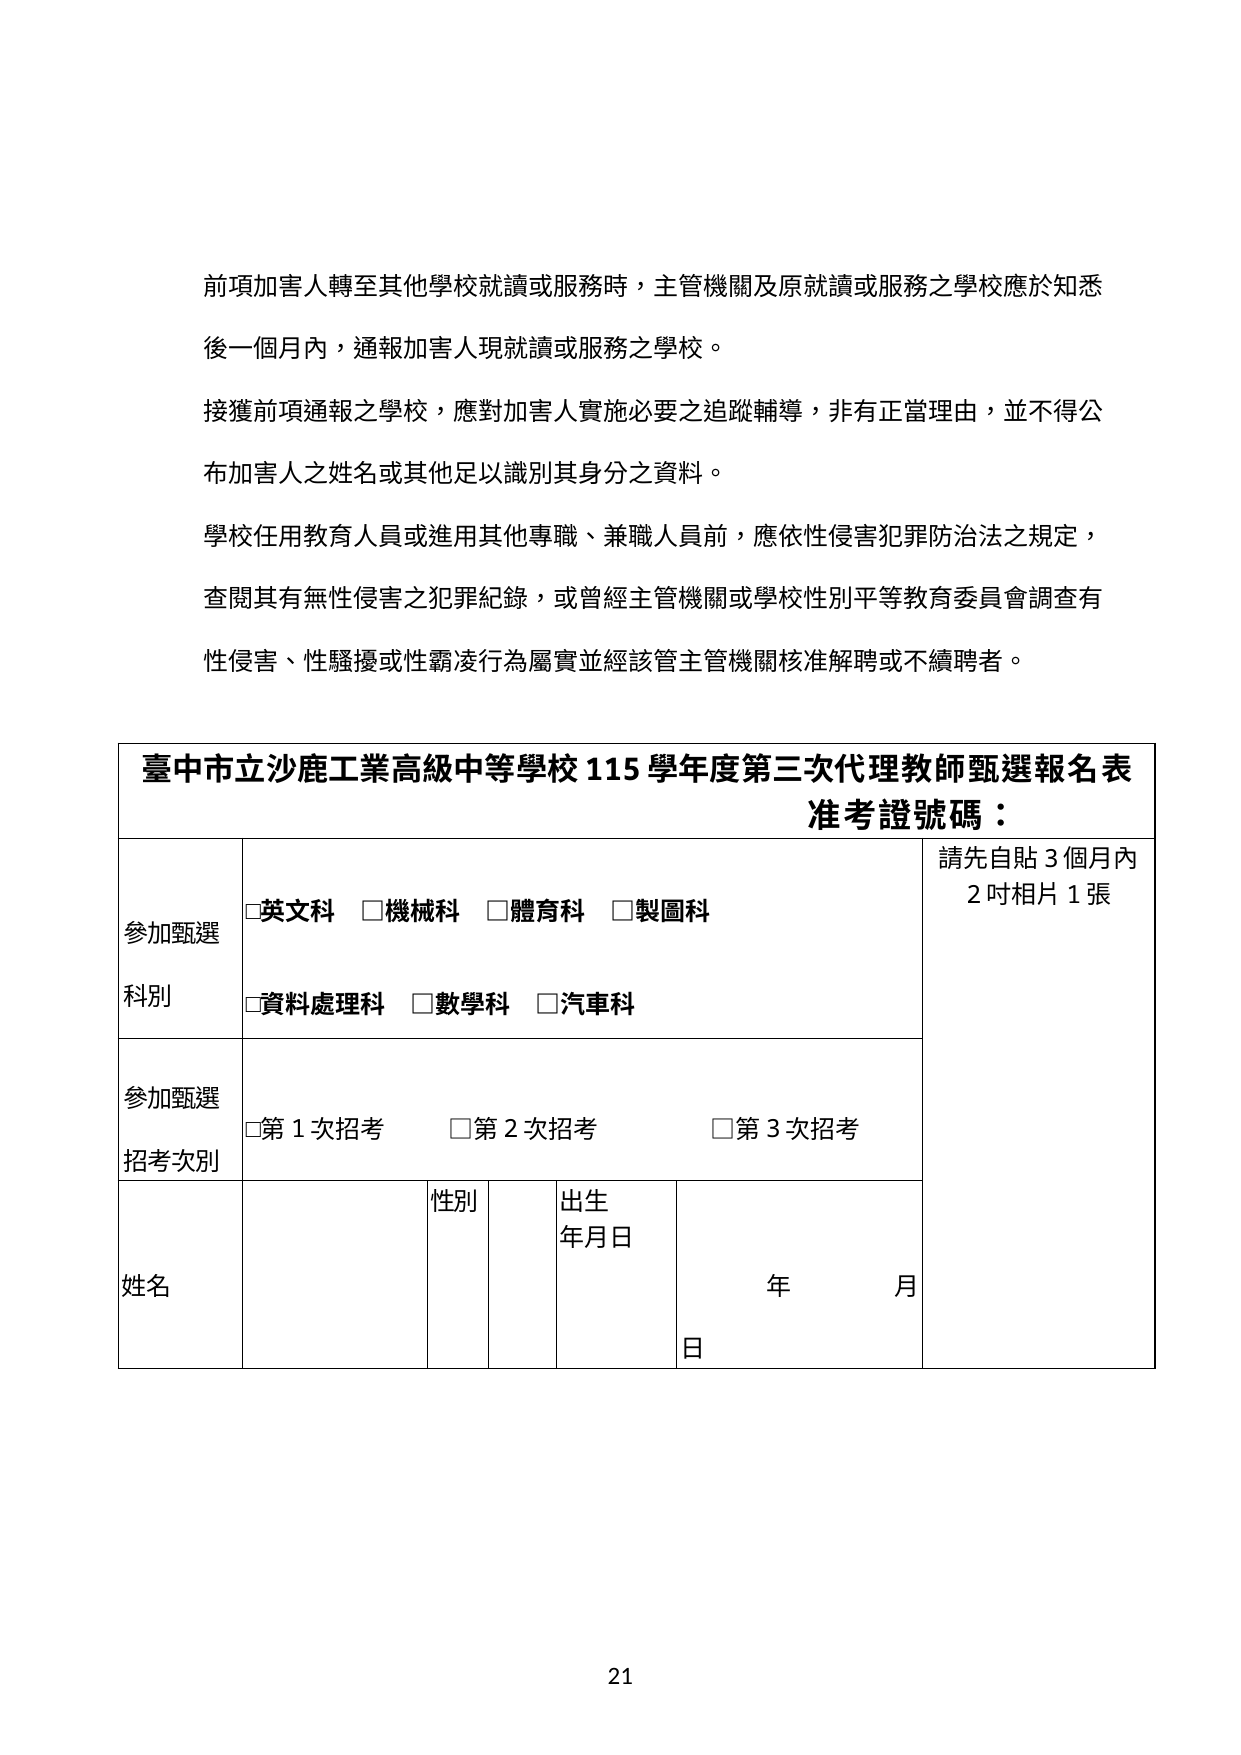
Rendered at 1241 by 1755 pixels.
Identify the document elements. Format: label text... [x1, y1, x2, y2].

text 後一個月內，通報加害人現就讀或服務之學校。 [118, 305, 1122, 368]
table_cell [243, 1181, 427, 1368]
table_cell 參加甄選 科別 [119, 839, 242, 1038]
table_cell [489, 1181, 556, 1368]
text 學校任用教育人員或進用其他專職、兼職人員前，應依性侵害犯罪防治法之規定， [118, 493, 1122, 555]
table_cell 參加甄選招考次別 [119, 1039, 242, 1180]
text 接獲前項通報之學校，應對加害人實施必要之追蹤輔導，非有正當理由，並不得公 [118, 368, 1122, 430]
table_cell 性別 [428, 1181, 488, 1368]
table_cell 年 月 日 [677, 1181, 922, 1368]
table_cell 姓名 [119, 1181, 242, 1368]
text 性侵害、性騷擾或性霸凌行為屬實並經該管主管機關核准解聘或不續聘者。 [118, 618, 1122, 680]
text 前項加害人轉至其他學校就讀或服務時，主管機關及原就讀或服務之學校應於知悉 [118, 243, 1122, 305]
table_header 臺中市立沙鹿工業高級中等學校115學年度第三次代理教師甄選報名表 准考證號碼： [119, 744, 1154, 838]
text 布加害人之姓名或其他足以識別其身分之資料。 [118, 430, 1122, 493]
table_cell □英文科 □機械科 □體育科 □製圖科 □資料處理科 □數學科 □汽車科 [243, 839, 922, 1038]
table_cell 出生 年月日 [557, 1181, 676, 1368]
text 查閱其有無性侵害之犯罪紀錄，或曾經主管機關或學校性別平等教育委員會調查有 [118, 555, 1122, 618]
table_cell □第1次招考 □第2次招考 □第3次招考 [243, 1039, 922, 1180]
table_cell 請先自貼3個月內 2吋相片1張 [923, 839, 1154, 1368]
